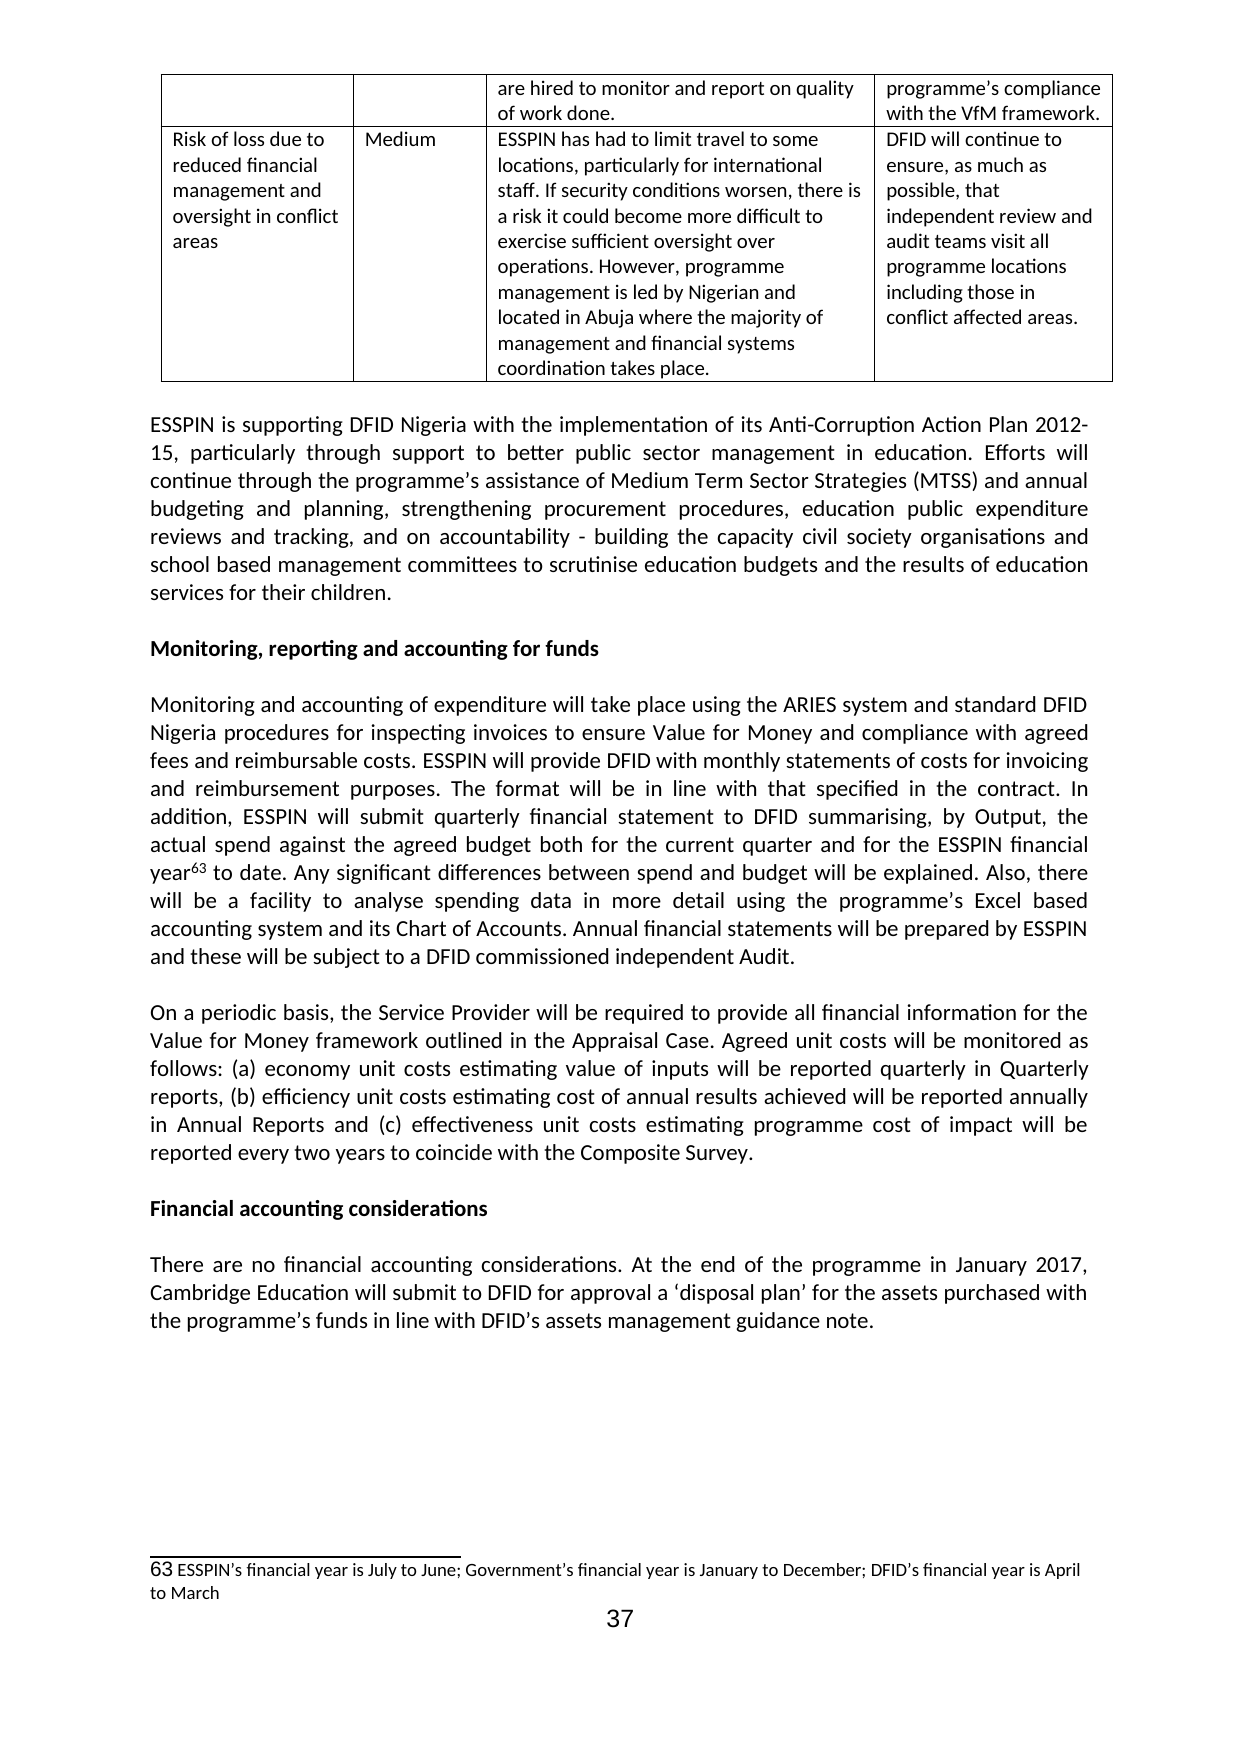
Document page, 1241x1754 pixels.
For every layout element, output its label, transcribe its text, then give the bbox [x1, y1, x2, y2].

text Monitoring and accounting of expenditure will take place using the ARIES system and standard DFID Nigeria procedures for inspecting invoices to ensure Value for Money and compliance with agreed fees and reimbursable costs. ESSPIN will provide DFID with monthly statements of costs for invoicing and reimbursement purposes. The format will be in line with that specified in the contract. In addition, ESSPIN will submit quarterly financial statement to DFID summarising, by Output, the actual spend against the agreed budget both for the current quarter and for the ESSPIN financial year to date. Any significant differences between spend and budget will be explained. Also, there will be a facility to analyse spending data in more detail using the programme’s Excel based accounting system and its Chart of Accounts. Annual financial statements will be prepared by ESSPIN and these will be subject to a DFID commissioned independent Audit. [150, 690, 1090, 970]
text Financial accounting considerations [150, 1194, 1090, 1222]
table_cell programme’s compliance with the VfM framework. [875, 75, 1112, 126]
text There are no financial accounting considerations. At the end of the programme in January 2017, Cambridge Education will submit to DFID for approval a ‘disposal plan’ for the assets purchased with the programme’s funds in line with DFID’s assets management guidance note. [150, 1251, 1090, 1334]
table_cell are hired to monitor and report on quality of work done. [487, 75, 874, 126]
table_cell DFID will continue to ensure, as much as possible, that independent review and audit teams visit all programme locations including those in conflict affected areas. [875, 127, 1112, 381]
table_cell Medium [354, 127, 486, 381]
table_cell [162, 75, 353, 126]
table_cell Risk of loss due to reduced financial management and oversight in conflict areas [162, 127, 353, 381]
table_cell ESSPIN has had to limit travel to some locations, particularly for international staff. If security conditions worsen, there is a risk it could become more difficult to exercise sufficient oversight over operations. However, programme management is led by Nigerian and located in Abuja where the majority of management and financial systems coordination takes place. [487, 127, 874, 381]
text Monitoring, reporting and accounting for funds [150, 634, 1090, 662]
text ESSPIN’s financial year is July to June; Government’s financial year is January to December; DFID’s financial year is April to March [150, 1557, 1090, 1604]
text ESSPIN is supporting DFID Nigeria with the implementation of its Anti-Corruption Action Plan 2012-15, particularly through support to better public sector management in education. Efforts will continue through the programme’s assistance of Medium Term Sector Strategies (MTSS) and annual budgeting and planning, strengthening procurement procedures, education public expenditure reviews and tracking, and on accountability - building the capacity civil society organisations and school based management committees to scrutinise education budgets and the results of education services for their children. [150, 410, 1090, 606]
text On a periodic basis, the Service Provider will be required to provide all financial information for the Value for Money framework outlined in the Appraisal Case. Agreed unit costs will be monitored as follows: (a) economy unit costs estimating value of inputs will be reported quarterly in Quarterly reports, (b) efficiency unit costs estimating cost of annual results achieved will be reported annually in Annual Reports and (c) effectiveness unit costs estimating programme cost of impact will be reported every two years to coincide with the Composite Survey. [150, 998, 1090, 1166]
table_cell [354, 75, 486, 126]
